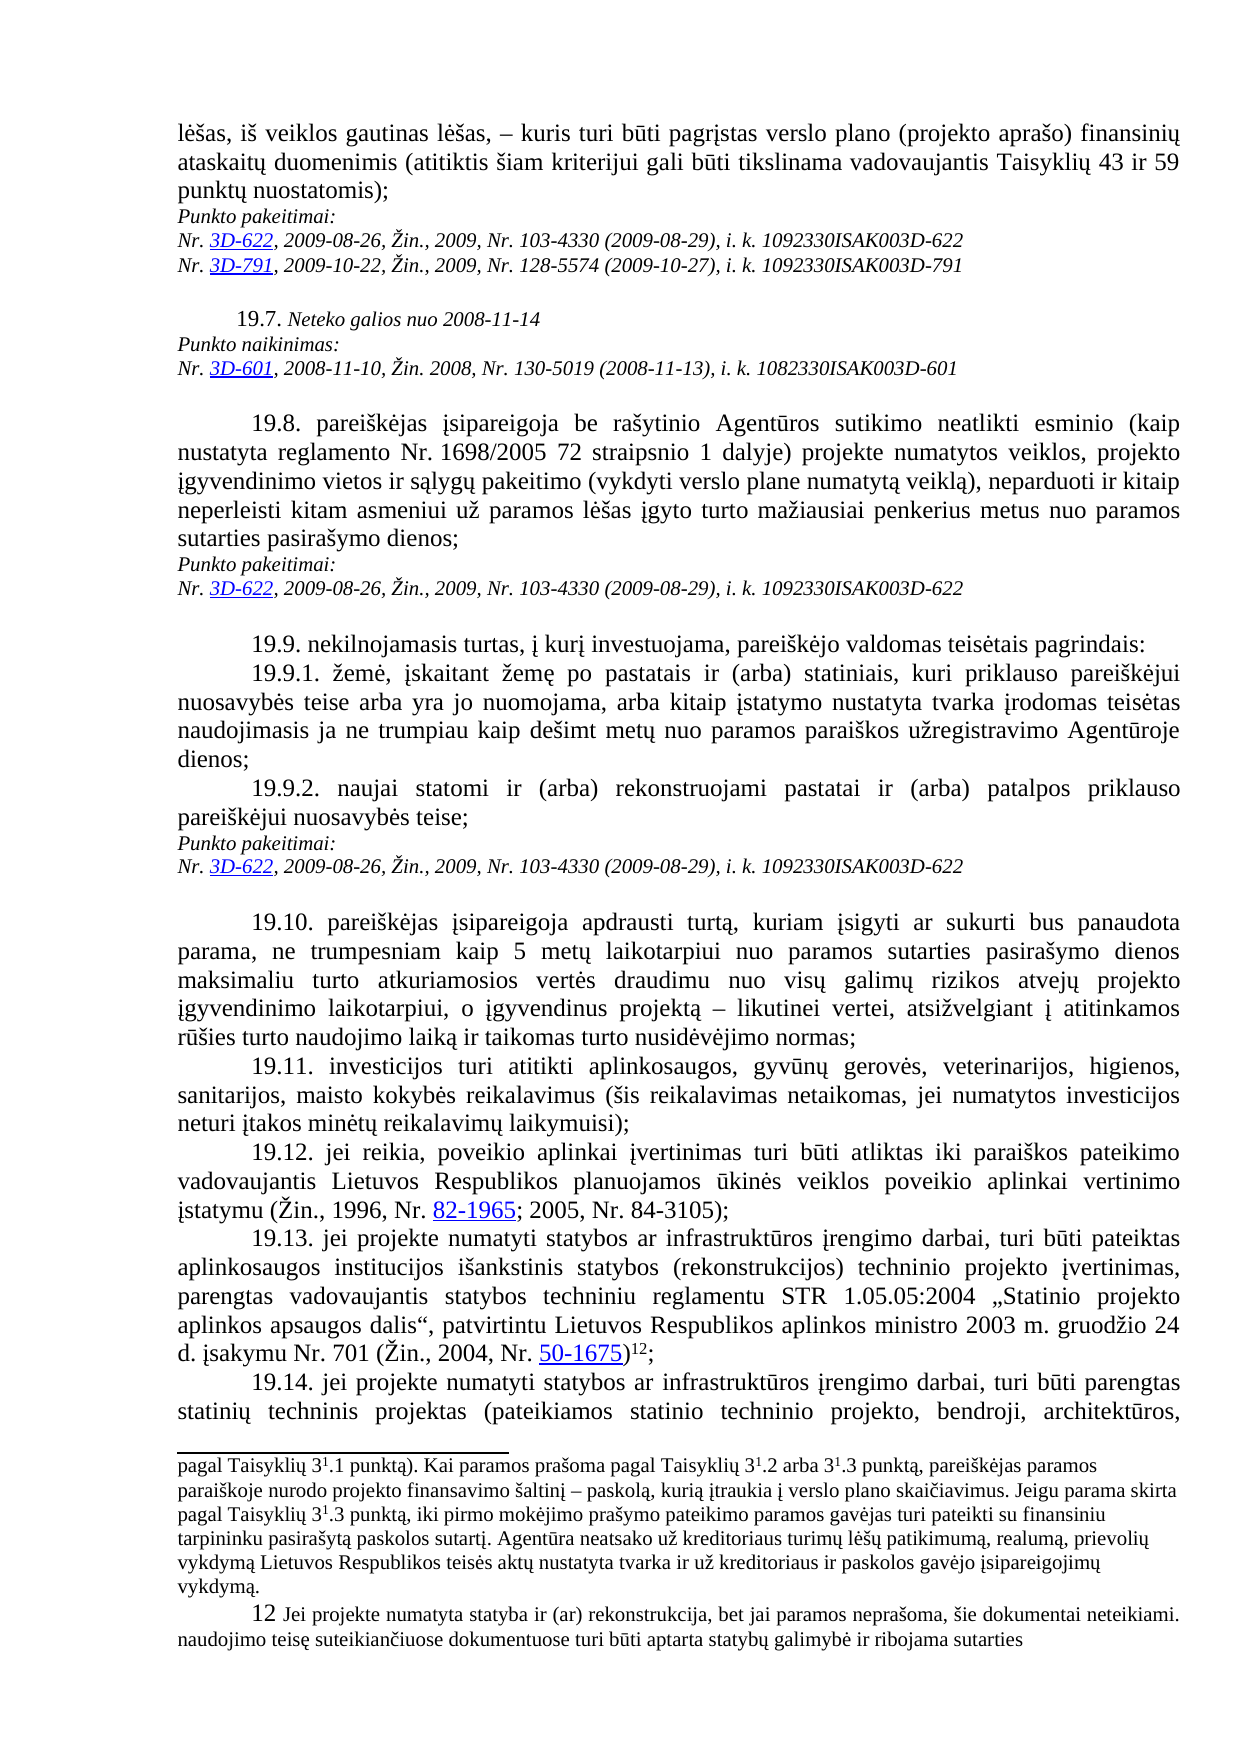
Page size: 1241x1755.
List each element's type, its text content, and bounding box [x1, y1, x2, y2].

text 19.9.2. naujai statomi ir (arba) rekonstruojami pastatai ir (arba) patalpos priklauso pareiškėjui nuosavybės teise; [177, 773, 1181, 830]
text 19.6. pareiškėjas užtikrina tinkamą projekto finansavimo šaltinį – skolintas lėšas, paramos lėšas, iš veiklos gautinas lėšas, – kuris turi būti pagrįstas verslo plano (projekto aprašo) finansinių ataskaitų duomenimis (atitiktis šiam kriterijui gali būti tikslinama vadovaujantis Taisyklių 43 ir 59 punktų nuostatomis); [177, 118, 1181, 204]
text Nr. 3D-622, 2009-08-26, Žin., 2009, Nr. 103-4330 (2009-08-29), i. k. 1092330ISAK003D-622 [177, 854, 1181, 878]
text Jei projekte numatyta statyba ir (ar) rekonstrukcija, bet jai paramos neprašoma, šie dokumentai neteikiami. naudojimo teisę suteikiančiuose dokumentuose turi būti aptarta statybų galimybė ir ribojama sutarties [177, 1598, 1181, 1651]
text Punkto pakeitimai: [177, 552, 1181, 576]
text Punkto pakeitimai: [177, 830, 1181, 854]
text 19.7. Neteko galios nuo 2008-11-14 [177, 305, 1181, 332]
text 19.14. jei projekte numatyti statybos ar infrastruktūros įrengimo darbai, turi būti parengtas statinių techninis projektas (pateikiamos statinio techninio projekto, bendroji, architektūros, [177, 1367, 1181, 1425]
text Nr. 3D-601, 2008-11-10, Žin. 2008, Nr. 130-5019 (2008-11-13), i. k. 1082330ISAK003D-601 [177, 356, 1181, 380]
text 19.8. pareiškėjas įsipareigoja be rašytinio Agentūros sutikimo neatlikti esminio (kaip nustatyta reglamento Nr. 1698/2005 72 straipsnio 1 dalyje) projekte numatytos veiklos, projekto įgyvendinimo vietos ir sąlygų pakeitimo (vykdyti verslo plane numatytą veiklą), neparduoti ir kitaip neperleisti kitam asmeniui už paramos lėšas įgyto turto mažiausiai penkerius metus nuo paramos sutarties pasirašymo dienos; [177, 408, 1181, 552]
text Nr. 3D-622, 2009-08-26, Žin., 2009, Nr. 103-4330 (2009-08-29), i. k. 1092330ISAK003D-622 [177, 576, 1181, 600]
text 19.13. jei projekte numatyti statybos ar infrastruktūros įrengimo darbai, turi būti pateiktas aplinkosaugos institucijos išankstinis statybos (rekonstrukcijos) techninio projekto įvertinimas, parengtas vadovaujantis statybos techniniu reglamentu STR 1.05.05:2004 „Statinio projekto aplinkos apsaugos dalis“, patvirtintu Lietuvos Respublikos aplinkos ministro 2003 m. gruodžio 24 d. įsakymu Nr. 701 (Žin., 2004, Nr. 50-1675); [177, 1223, 1181, 1367]
text 19.12. jei reikia, poveikio aplinkai įvertinimas turi būti atliktas iki paraiškos pateikimo vadovaujantis Lietuvos Respublikos planuojamos ūkinės veiklos poveikio aplinkai vertinimo įstatymu (Žin., 1996, Nr. 82-1965; 2005, Nr. 84-3105); [177, 1137, 1181, 1223]
text 19.10. pareiškėjas įsipareigoja apdrausti turtą, kuriam įsigyti ar sukurti bus panaudota parama, ne trumpesniam kaip 5 metų laikotarpiui nuo paramos sutarties pasirašymo dienos maksimaliu turto atkuriamosios vertės draudimu nuo visų galimų rizikos atvejų projekto įgyvendinimo laikotarpiui, o įgyvendinus projektą – likutinei vertei, atsižvelgiant į atitinkamos rūšies turto naudojimo laiką ir taikomas turto nusidėvėjimo normas; [177, 907, 1181, 1051]
text 19.9. nekilnojamasis turtas, į kurį investuojama, pareiškėjo valdomas teisėtais pagrindais: [177, 629, 1181, 658]
text 19.9.1. žemė, įskaitant žemę po pastatais ir (arba) statiniais, kuri priklauso pareiškėjui nuosavybės teise arba yra jo nuomojama, arba kitaip įstatymo nustatyta tvarka įrodomas teisėtas naudojimasis ja ne trumpiau kaip dešimt metų nuo paramos paraiškos užregistravimo Agentūroje dienos; [177, 658, 1181, 773]
text Nr. 3D-622, 2009-08-26, Žin., 2009, Nr. 103-4330 (2009-08-29), i. k. 1092330ISAK003D-622 [177, 228, 1181, 252]
text Nr. 3D-791, 2009-10-22, Žin., 2009, Nr. 128-5574 (2009-10-27), i. k. 1092330ISAK003D-791 [177, 252, 1181, 277]
text Punkto naikinimas: [177, 332, 1181, 356]
text Punkto pakeitimai: [177, 204, 1181, 228]
text pagal Taisyklių 31.1 punktą). Kai paramos prašoma pagal Taisyklių 31.2 arba 31.3 punktą, pareiškėjas paramos paraiškoje nurodo projekto finansavimo šaltinį – paskolą, kurią įtraukia į verslo plano skaičiavimus. Jeigu parama skirta pagal Taisyklių 31.3 punktą, iki pirmo mokėjimo prašymo pateikimo paramos gavėjas turi pateikti su finansiniu tarpininku pasirašytą paskolos sutartį. Agentūra neatsako už kreditoriaus turimų lėšų patikimumą, realumą, prievolių vykdymą Lietuvos Respublikos teisės aktų nustatyta tvarka ir už kreditoriaus ir paskolos gavėjo įsipareigojimų vykdymą. [177, 1453, 1181, 1598]
text 19.11. investicijos turi atitikti aplinkosaugos, gyvūnų gerovės, veterinarijos, higienos, sanitarijos, maisto kokybės reikalavimus (šis reikalavimas netaikomas, jei numatytos investicijos neturi įtakos minėtų reikalavimų laikymuisi); [177, 1051, 1181, 1137]
